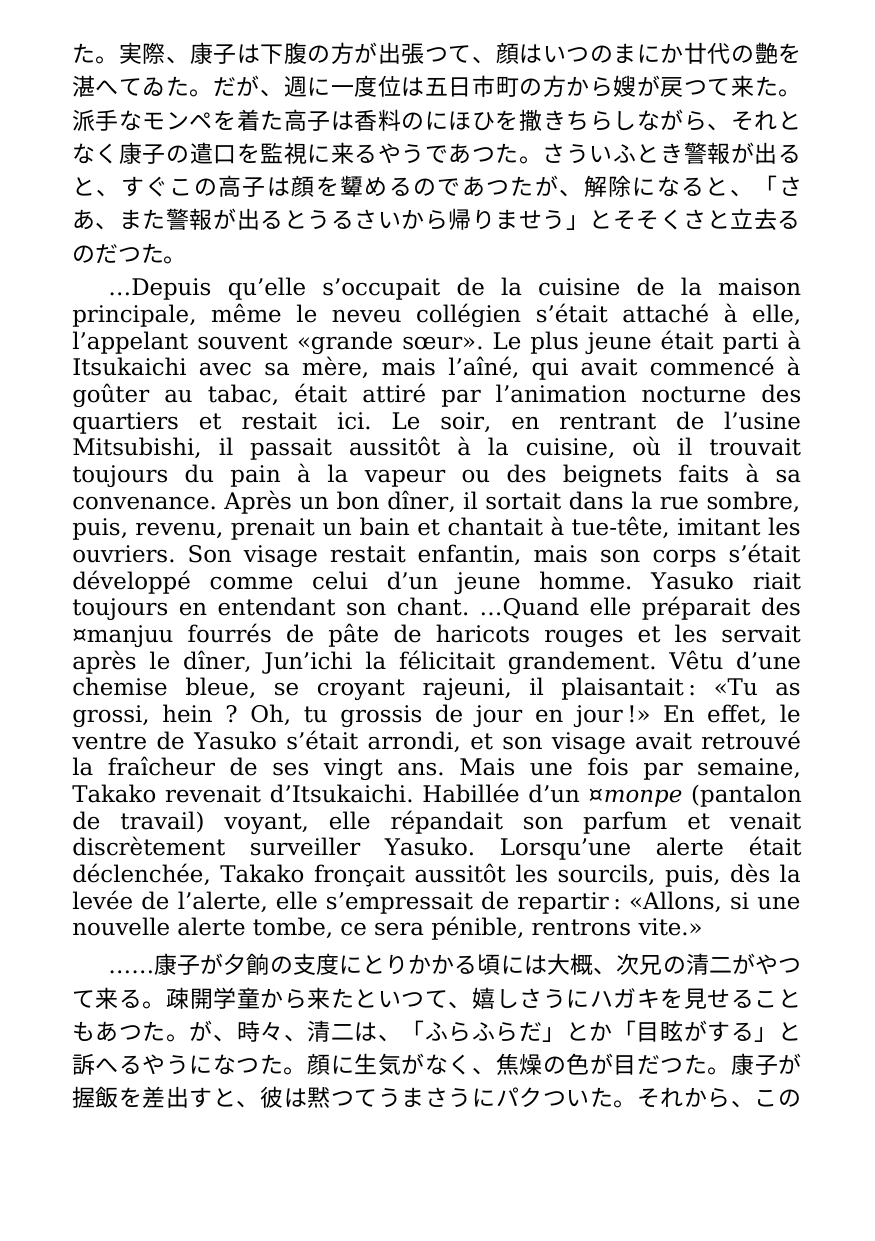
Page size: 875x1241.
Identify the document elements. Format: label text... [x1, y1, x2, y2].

text ……康子が夕餉の支度にとりかかる頃には大概、次兄の清二がやつて来る。疎開学童から来たといつて、嬉しさうにハガキを見せることもあつた。が、時々、清二は、「ふらふらだ」とか「目眩がする」と訴へるやうになつた。顔に生気がなく、焦燥の色が目だつた。康子が握飯を差出すと、彼は黙つてうまさうにパクついた。それから、この [72, 947, 802, 1113]
text た。実際、康子は下腹の方が出張つて、顔はいつのまにか廿代の艶を湛へてゐた。だが、週に一度位は五日市町の方から嫂が戻つて来た。派手なモンペを着た高子は香料のにほひを撒きちらしながら、それとなく康子の遣口を監視に来るやうであつた。さういふとき警報が出ると、すぐこの高子は顔を顰めるのであつたが、解除になると、「さあ、また警報が出るとうるさいから帰りませう」とそそくさと立去るのだつた。 [72, 36, 802, 269]
text …Depuis qu’elle s’occupait de la cuisine de la maison principale, même le neveu collégien s’était attaché à elle, l’appelant souvent «grande sœur». Le plus jeune était parti à Itsukaichi avec sa mère, mais l’aîné, qui avait commencé à goûter au tabac, était attiré par l’animation nocturne des quartiers et restait ici. Le soir, en rentrant de l’usine Mitsubishi, il passait aussitôt à la cuisine, où il trouvait toujours du pain à la vapeur ou des beignets faits à sa convenance. Après un bon dîner, il sortait dans la rue sombre, puis, revenu, prenait un bain et chantait à tue-tête, imitant les ouvriers. Son visage restait enfantin, mais son corps s’était développé comme celui d’un jeune homme. Yasuko riait toujours en entendant son chant. …Quand elle préparait des ¤manjuu fourrés de pâte de haricots rouges et les servait après le dîner, Jun’ichi la félicitait grandement. Vêtu d’une chemise bleue, se croyant rajeuni, il plaisantait : «Tu as grossi, hein ? Oh, tu grossis de jour en jour !» En effet, le ventre de Yasuko s’était arrondi, et son visage avait retrouvé la fraîcheur de ses vingt ans. Mais une fois par semaine, Takako revenait d’Itsukaichi. Habillée d’un ¤monpe (pantalon de travail) voyant, elle répandait son parfum et venait discrètement surveiller Yasuko. Lorsqu’une alerte était déclenchée, Takako fronçait aussitôt les sourcils, puis, dès la levée de l’alerte, elle s’empressait de repartir : «Allons, si une nouvelle alerte tombe, ce sera pénible, rentrons vite.» [72, 274, 802, 941]
